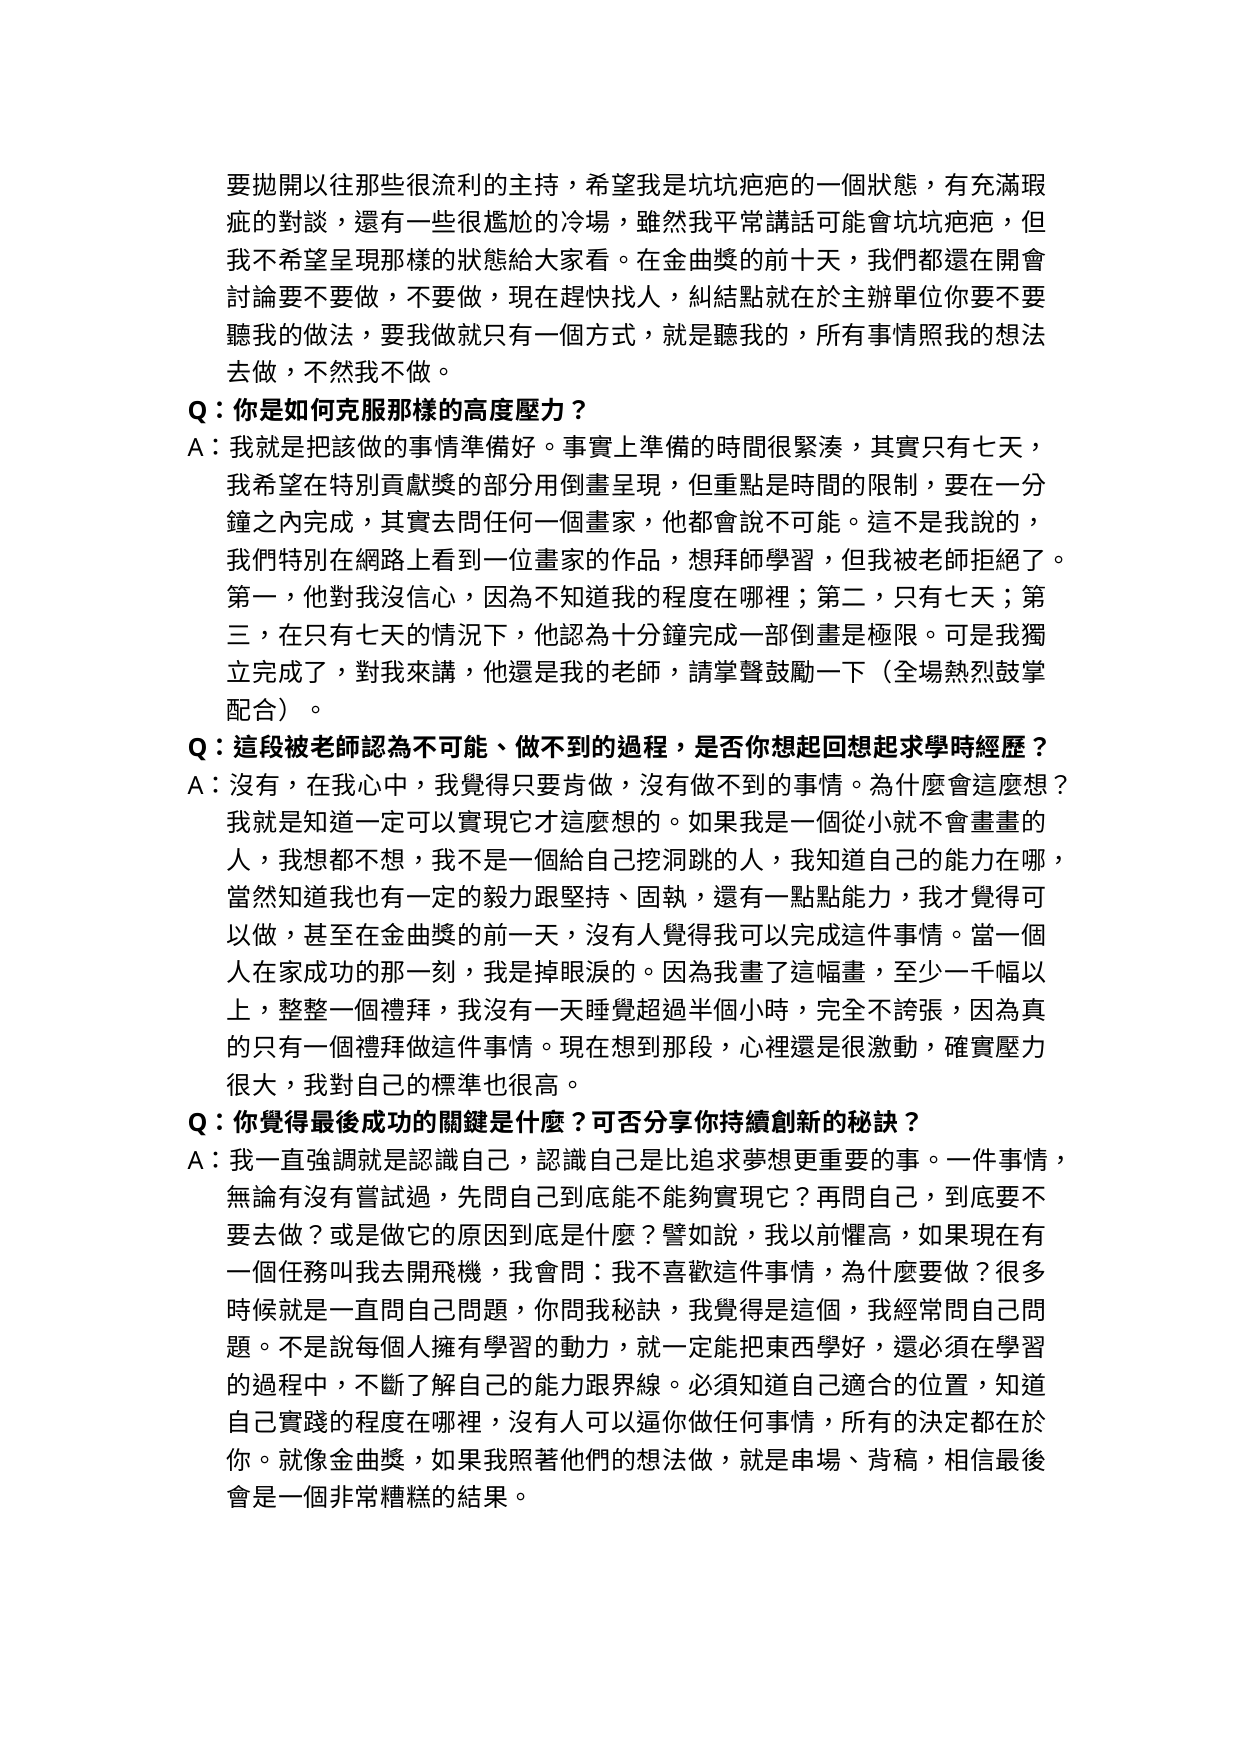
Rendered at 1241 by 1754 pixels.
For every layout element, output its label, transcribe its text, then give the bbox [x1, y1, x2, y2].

text Q：這段被老師認為不可能、做不到的過程，是否你想起回想起求學時經歷？ [187, 727, 1053, 764]
text Q：你覺得最後成功的關鍵是什麼？可否分享你持續創新的秘訣？ [187, 1102, 1053, 1139]
text A：我一直強調就是認識自己，認識自己是比追求夢想更重要的事。一件事情，無論有沒有嘗試過，先問自己到底能不能夠實現它？再問自己，到底要不要去做？或是做它的原因到底是什麼？譬如說，我以前懼高，如果現在有一個任務叫我去開飛機，我會問：我不喜歡這件事情，為什麼要做？很多時候就是一直問自己問題，你問我秘訣，我覺得是這個，我經常問自己問題。不是說每個人擁有學習的動力，就一定能把東西學好，還必須在學習的過程中，不斷了解自己的能力跟界線。必須知道自己適合的位置，知道自己實踐的程度在哪裡，沒有人可以逼你做任何事情，所有的決定都在於你。就像金曲獎，如果我照著他們的想法做，就是串場、背稿，相信最後會是一個非常糟糕的結果。 [187, 1139, 1053, 1514]
text A：我就是把該做的事情準備好。事實上準備的時間很緊湊，其實只有七天，我希望在特別貢獻獎的部分用倒畫呈現，但重點是時間的限制，要在一分鐘之內完成，其實去問任何一個畫家，他都會說不可能。這不是我說的，我們特別在網路上看到一位畫家的作品，想拜師學習，但我被老師拒絕了。第一，他對我沒信心，因為不知道我的程度在哪裡；第二，只有七天；第三，在只有七天的情況下，他認為十分鐘完成一部倒畫是極限。可是我獨立完成了，對我來講，他還是我的老師，請掌聲鼓勵一下（全場熱烈鼓掌配合）。 [187, 427, 1053, 727]
text A：沒有，在我心中，我覺得只要肯做，沒有做不到的事情。為什麼會這麼想？我就是知道一定可以實現它才這麼想的。如果我是一個從小就不會畫畫的人，我想都不想，我不是一個給自己挖洞跳的人，我知道自己的能力在哪，當然知道我也有一定的毅力跟堅持、固執，還有一點點能力，我才覺得可以做，甚至在金曲獎的前一天，沒有人覺得我可以完成這件事情。當一個人在家成功的那一刻，我是掉眼淚的。因為我畫了這幅畫，至少一千幅以上，整整一個禮拜，我沒有一天睡覺超過半個小時，完全不誇張，因為真的只有一個禮拜做這件事情。現在想到那段，心裡還是很激動，確實壓力很大，我對自己的標準也很高。 [187, 764, 1053, 1102]
text Q：你是如何克服那樣的高度壓力？ [187, 389, 1053, 427]
text A：關於主持這件事，到現在都不是我自願的。講實話，甚至你再問我一次，我也不會想做，但是我已經做完它了，可以回頭來分析這件事情。到現在，我都不認為它是一個主持，畢竟，我講得再順，台詞記得再多，我也贏不了任何一個主持人，因為這個不是我的本業，但是我把它當成人生的一個作品去完成。當初找我主持，他們並沒有在我身上放什麼期望，他們是想要拋開以往那些很流利的主持，希望我是坑坑疤疤的一個狀態，有充滿瑕疵的對談，還有一些很尷尬的冷場，雖然我平常講話可能會坑坑疤疤，但我不希望呈現那樣的狀態給大家看。在金曲獎的前十天，我們都還在開會討論要不要做，不要做，現在趕快找人，糾結點就在於主辦單位你要不要聽我的做法，要我做就只有一個方式，就是聽我的，所有事情照我的想法去做，不然我不做。 [187, 164, 1053, 389]
